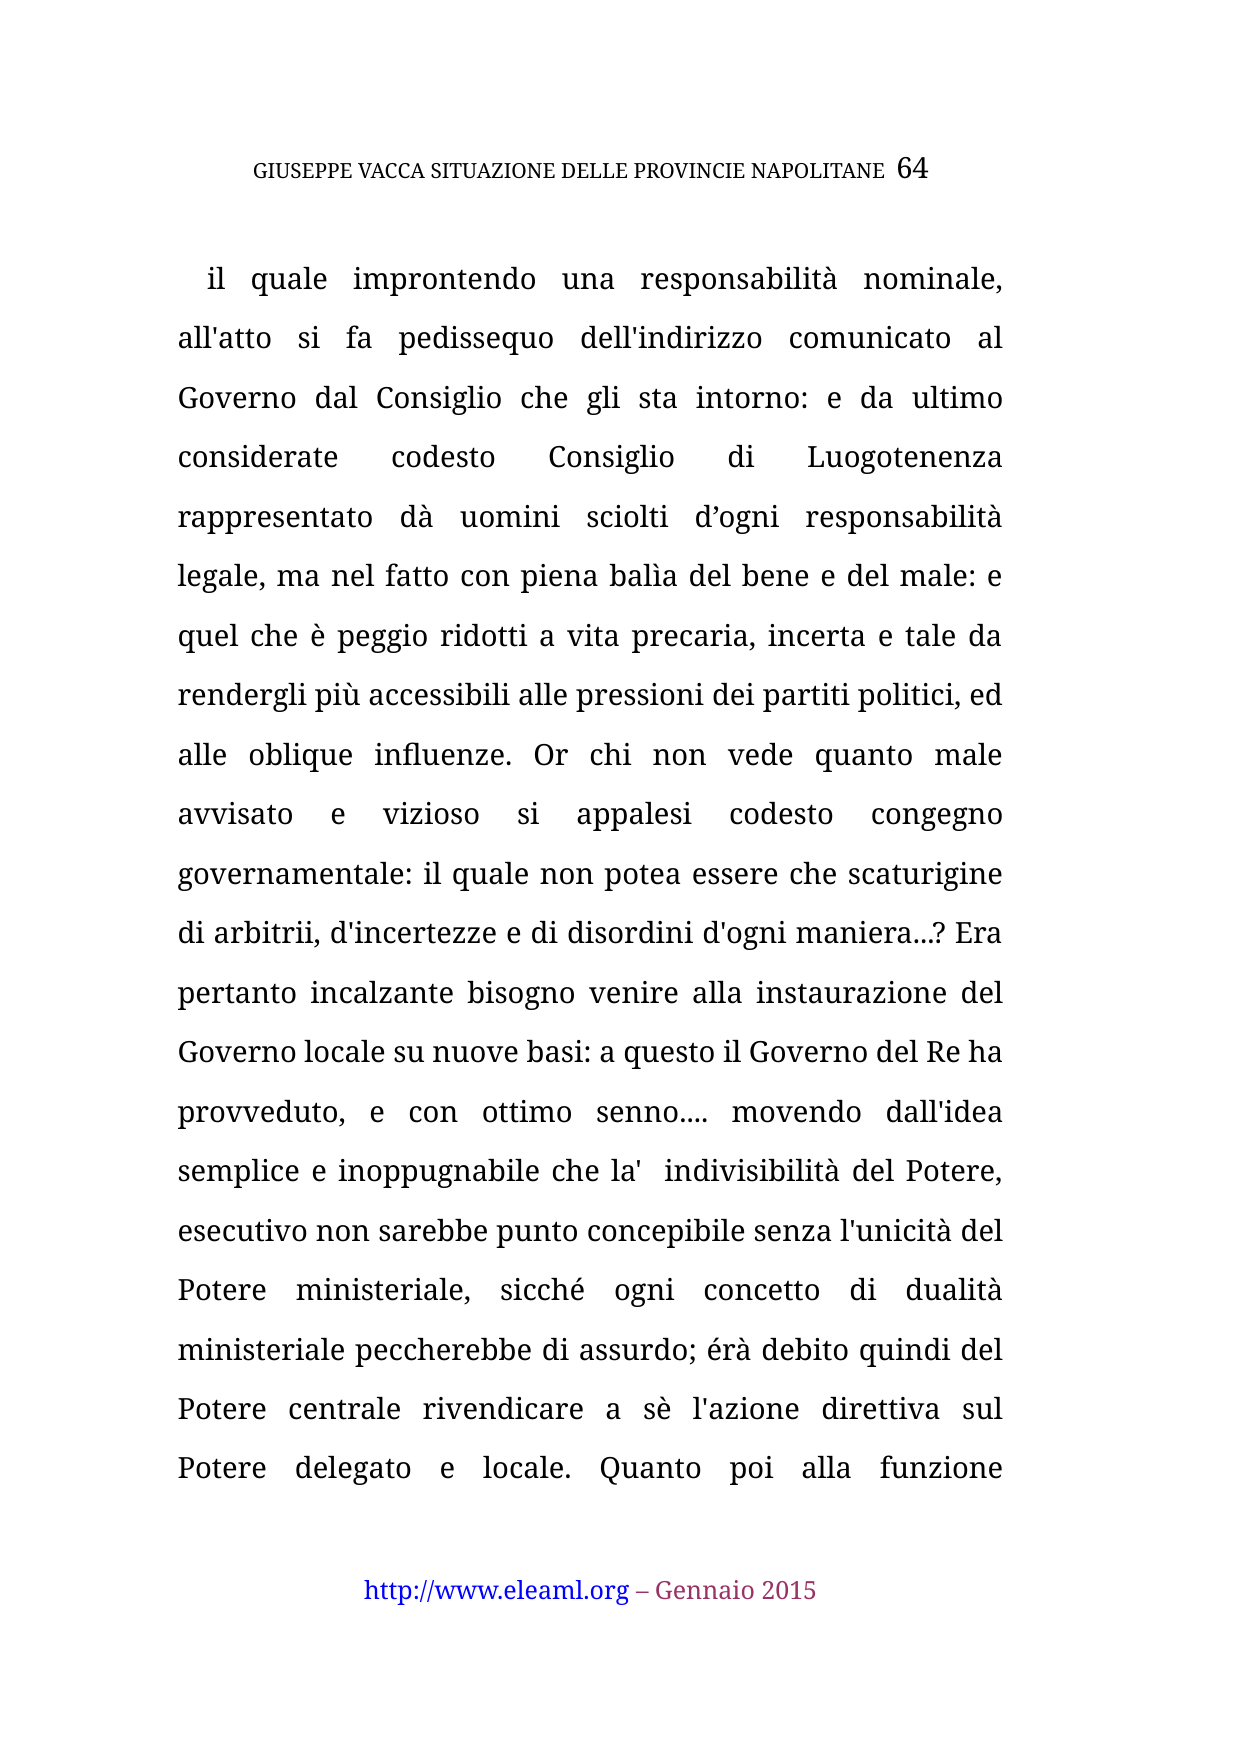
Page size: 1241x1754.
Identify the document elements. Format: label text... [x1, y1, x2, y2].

text il quale improntendo una responsabilità nominale, all'atto si fa pedissequo dell'indirizzo comunicato al Governo dal Consiglio che gli sta intorno: e da ultimo considerate codesto Consiglio di Luogotenenza rappresentato dà uomini sciolti d’ogni responsabilità legale, ma nel fatto con piena balìa del bene e del male: e quel che è peggio ridotti a vita precaria, incerta e tale da rendergli più accessibili alle pressioni dei partiti politici, ed alle oblique influenze. Or chi non vede quanto male avvisato e vizioso si appalesi codesto congegno governamentale: il quale non potea essere che scaturigine di arbitrii, d'incertezze e di disordini d'ogni maniera...? Era pertanto incalzante bisogno venire alla instaurazione del Governo locale su nuove basi: a questo il Governo del Re ha provveduto, e con ottimo senno.... movendo dall'idea semplice e inoppugnabile che la' indivisibilità del Potere, esecutivo non sarebbe punto concepibile senza l'unicità del Potere ministeriale, sicché ogni concetto di dualità ministeriale peccherebbe di assurdo; érà debito quindi del Potere centrale rivendicare a sè l'azione direttiva sul Potere delegato e locale. Quanto poi alla funzione [177, 258, 1004, 1487]
